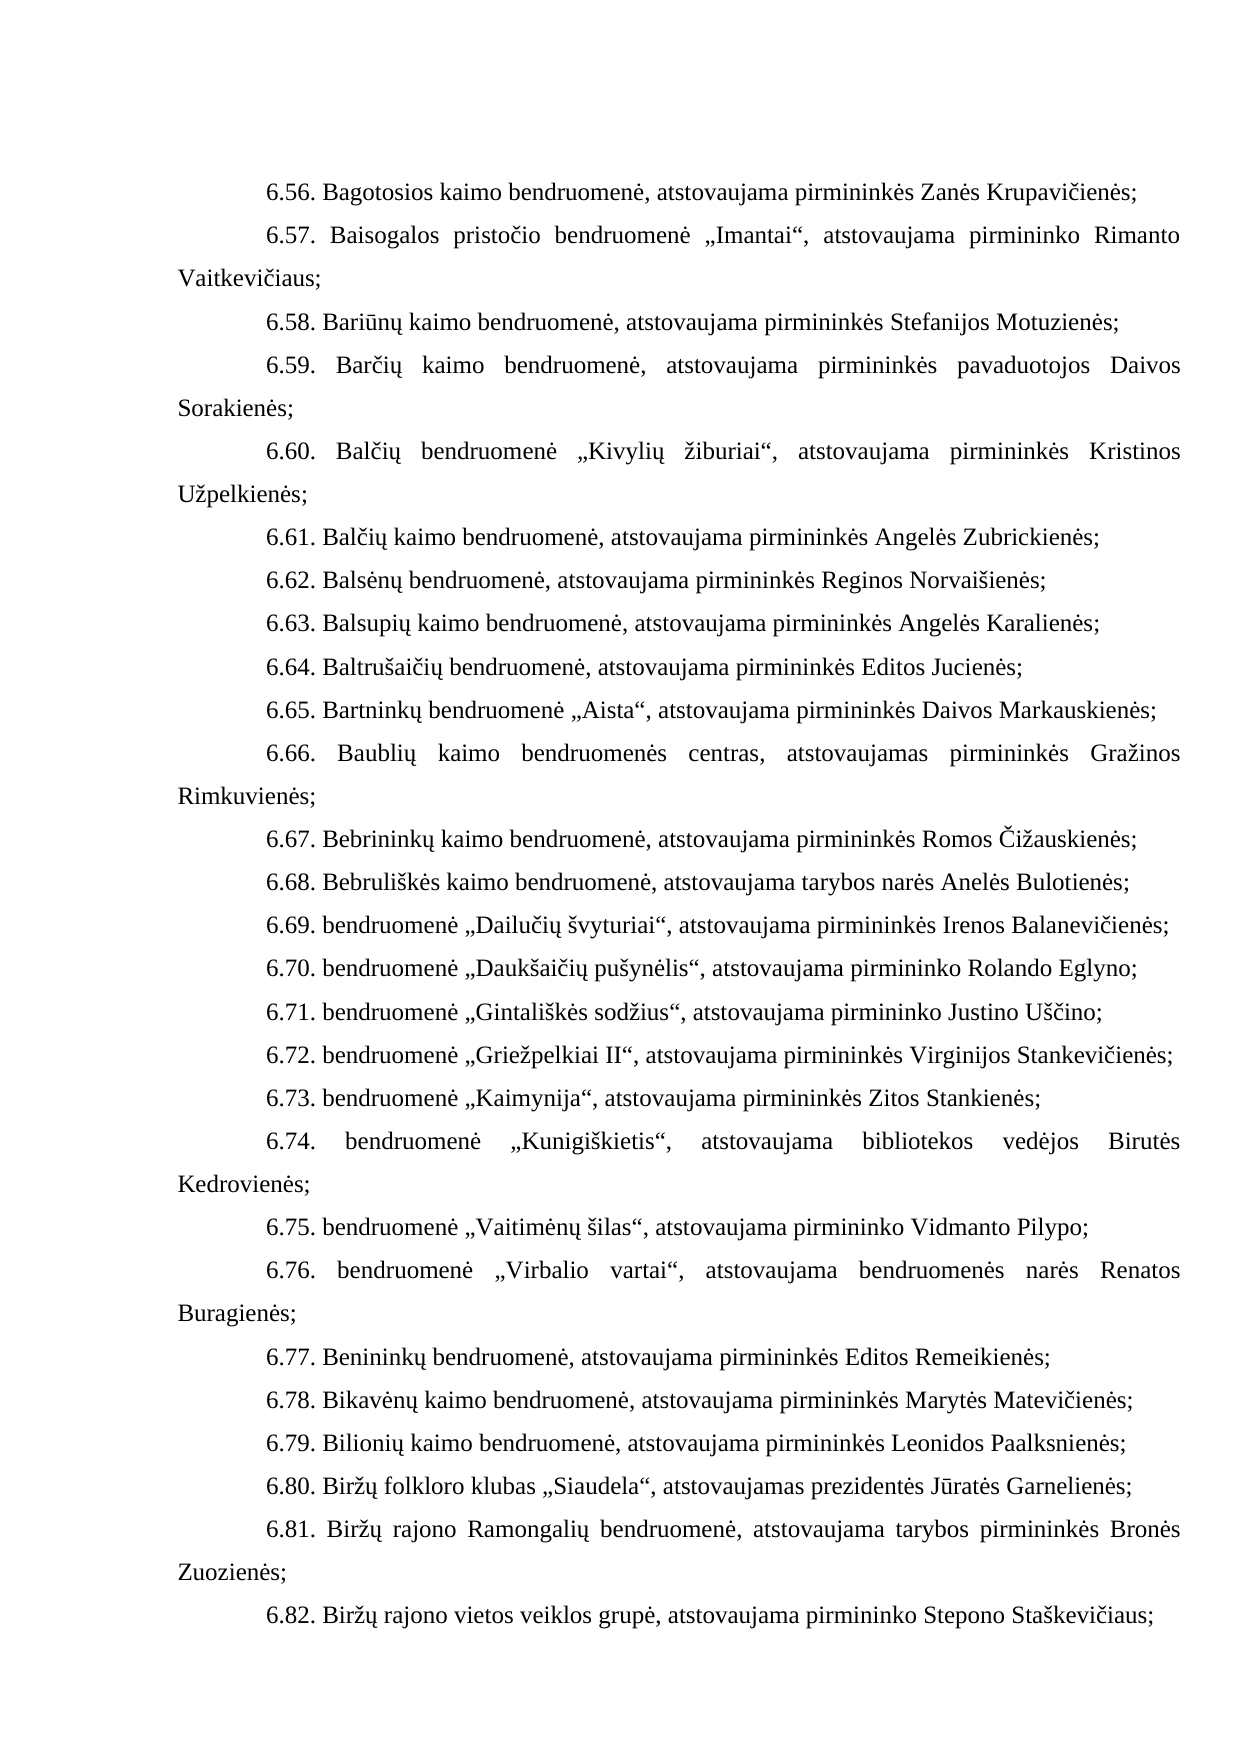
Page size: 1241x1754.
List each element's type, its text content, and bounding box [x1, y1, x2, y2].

text 6.62. Balsėnų bendruomenė, atstovaujama pirmininkės Reginos Norvaišienės; [177, 565, 1181, 594]
text 6.64. Baltrušaičių bendruomenė, atstovaujama pirmininkės Editos Jucienės; [177, 652, 1181, 680]
text 6.60. Balčių bendruomenė „Kivylių žiburiai“, atstovaujama pirmininkės Kristinos Užpelkienės; [177, 436, 1181, 508]
text 6.68. Bebruliškės kaimo bendruomenė, atstovaujama tarybos narės Anelės Bulotienės; [177, 867, 1181, 896]
text 6.61. Balčių kaimo bendruomenė, atstovaujama pirmininkės Angelės Zubrickienės; [177, 522, 1181, 551]
text 6.65. Bartninkų bendruomenė „Aista“, atstovaujama pirmininkės Daivos Markauskienės; [177, 695, 1181, 723]
text 6.79. Bilionių kaimo bendruomenė, atstovaujama pirmininkės Leonidos Paalksnienės; [177, 1428, 1181, 1457]
text 6.80. Biržų folkloro klubas „Siaudela“, atstovaujamas prezidentės Jūratės Garnelienės; [177, 1471, 1181, 1500]
text 6.74. bendruomenė „Kunigiškietis“, atstovaujama bibliotekos vedėjos Birutės Kedrovienės; [177, 1126, 1181, 1198]
text 6.69. bendruomenė „Dailučių švyturiai“, atstovaujama pirmininkės Irenos Balanevičienės; [177, 910, 1181, 939]
text 6.78. Bikavėnų kaimo bendruomenė, atstovaujama pirmininkės Marytės Matevičienės; [177, 1385, 1181, 1413]
text 6.81. Biržų rajono Ramongalių bendruomenė, atstovaujama tarybos pirmininkės Bronės Zuozienės; [177, 1514, 1181, 1586]
text 6.57. Baisogalos pristočio bendruomenė „Imantai“, atstovaujama pirmininko Rimanto Vaitkevičiaus; [177, 220, 1181, 292]
text 6.66. Baublių kaimo bendruomenės centras, atstovaujamas pirmininkės Gražinos Rimkuvienės; [177, 738, 1181, 810]
text 6.70. bendruomenė „Daukšaičių pušynėlis“, atstovaujama pirmininko Rolando Eglyno; [177, 953, 1181, 982]
text 6.82. Biržų rajono vietos veiklos grupė, atstovaujama pirmininko Stepono Staškevičiaus; [177, 1600, 1181, 1629]
text 6.73. bendruomenė „Kaimynija“, atstovaujama pirmininkės Zitos Stankienės; [177, 1083, 1181, 1112]
text 6.58. Bariūnų kaimo bendruomenė, atstovaujama pirmininkės Stefanijos Motuzienės; [177, 307, 1181, 335]
text 6.63. Balsupių kaimo bendruomenė, atstovaujama pirmininkės Angelės Karalienės; [177, 608, 1181, 637]
text 6.75. bendruomenė „Vaitimėnų šilas“, atstovaujama pirmininko Vidmanto Pilypo; [177, 1212, 1181, 1241]
text 6.77. Benininkų bendruomenė, atstovaujama pirmininkės Editos Remeikienės; [177, 1342, 1181, 1370]
text 6.56. Bagotosios kaimo bendruomenė, atstovaujama pirmininkės Zanės Krupavičienės; [177, 177, 1181, 206]
text 6.76. bendruomenė „Virbalio vartai“, atstovaujama bendruomenės narės Renatos Buragienės; [177, 1255, 1181, 1327]
text 6.67. Bebrininkų kaimo bendruomenė, atstovaujama pirmininkės Romos Čižauskienės; [177, 824, 1181, 853]
text 6.71. bendruomenė „Gintališkės sodžius“, atstovaujama pirmininko Justino Uščino; [177, 997, 1181, 1025]
text 6.72. bendruomenė „Griežpelkiai II“, atstovaujama pirmininkės Virginijos Stankevičienės; [177, 1040, 1181, 1068]
text 6.59. Barčių kaimo bendruomenė, atstovaujama pirmininkės pavaduotojos Daivos Sorakienės; [177, 350, 1181, 422]
